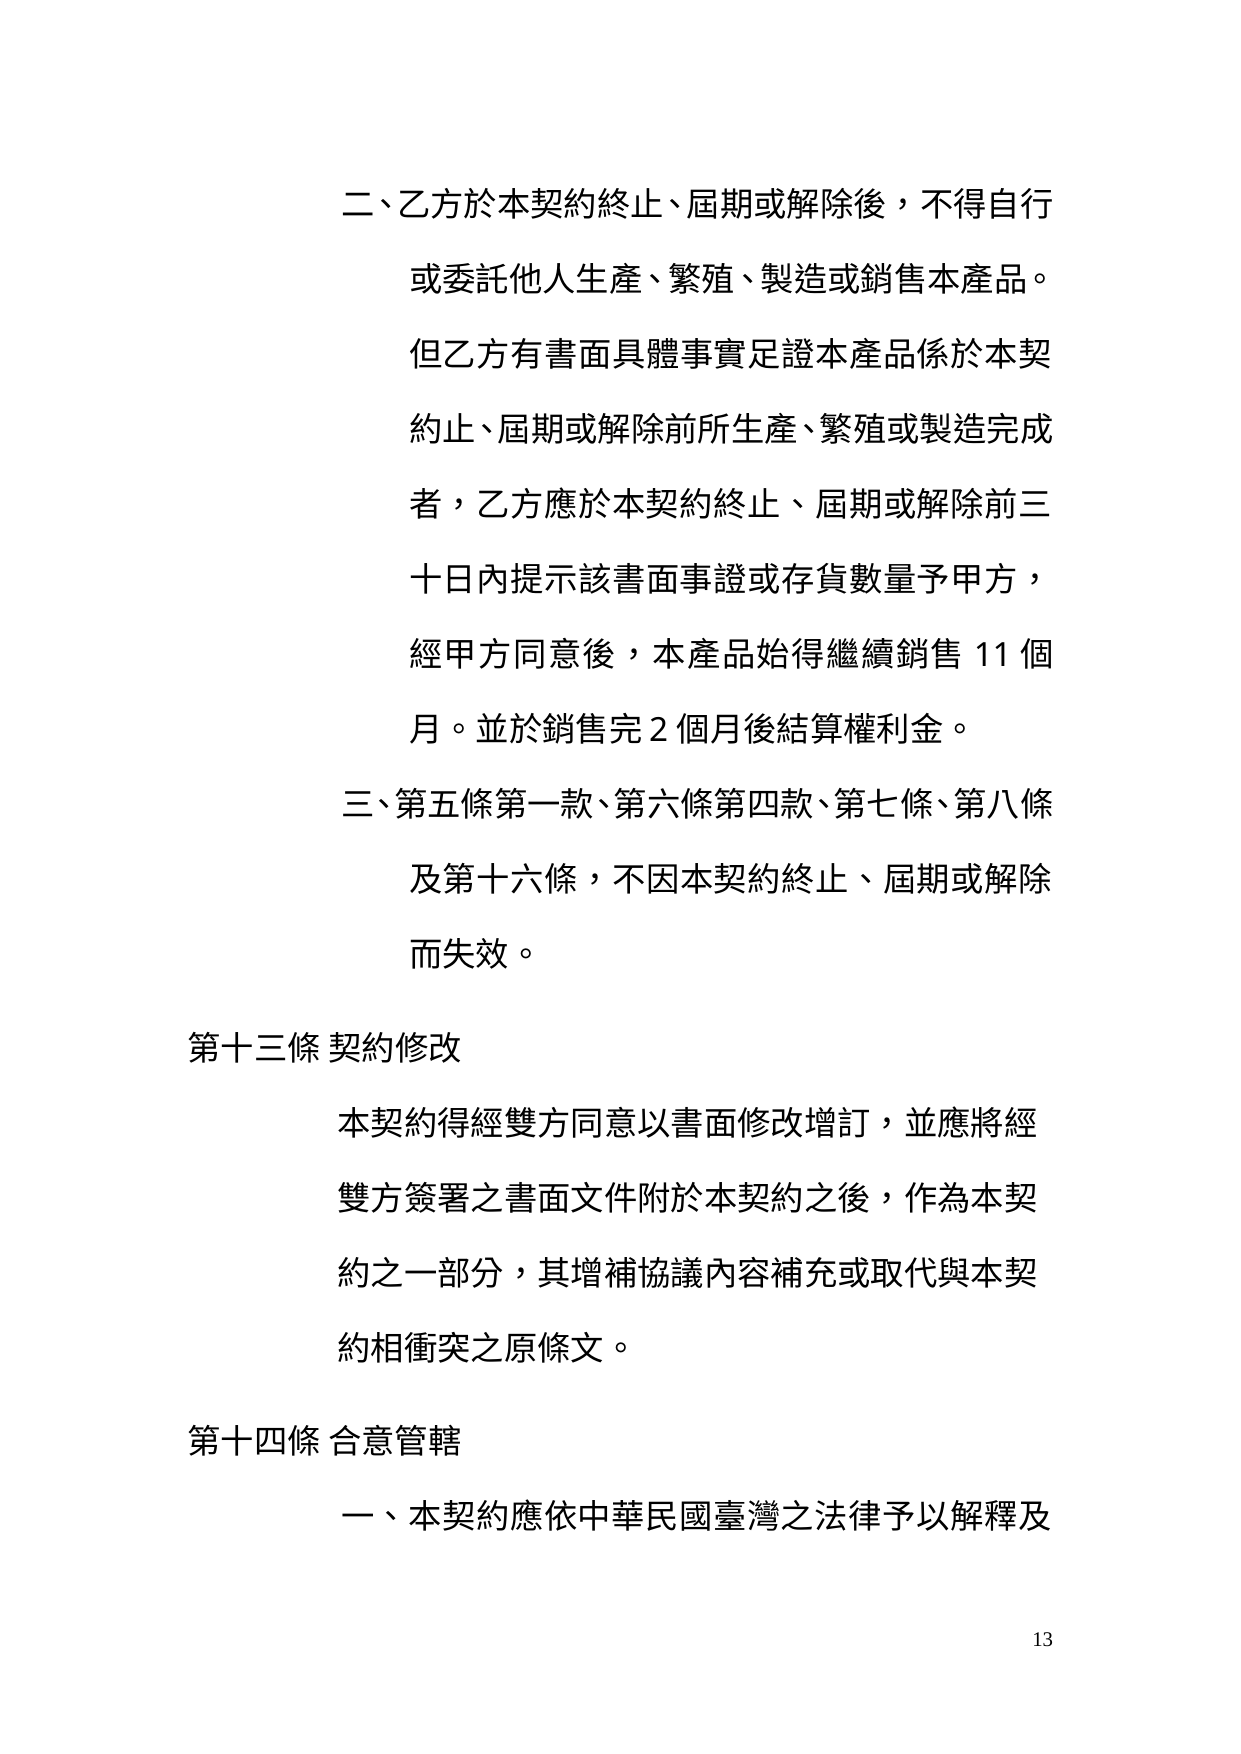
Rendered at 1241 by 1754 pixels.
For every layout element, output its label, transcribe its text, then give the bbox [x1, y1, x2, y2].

subtitle 第十四條 合意管轄 [187, 1402, 1053, 1477]
subtitle 第十三條 契約修改 [187, 1008, 1053, 1083]
text 一、本契約應依中華民國臺灣之法律予以解釋及 [341, 1477, 1053, 1552]
text 三、第五條第一款、第六條第四款、第七條、第八條及第十六條，不因本契約終止、屆期或解除而失效。 [341, 764, 1053, 989]
text 二、乙方於本契約終止、屆期或解除後，不得自行或委託他人生產、繁殖、製造或銷售本產品。但乙方有書面具體事實足證本產品係於本契約止、屆期或解除前所生產、繁殖或製造完成者，乙方應於本契約終止、屆期或解除前三十日內提示該書面事證或存貨數量予甲方，經甲方同意後，本產品始得繼續銷售11個月。並於銷售完2 個月後結算權利金。 [341, 164, 1053, 764]
text 本契約得經雙方同意以書面修改增訂，並應將經雙方簽署之書面文件附於本契約之後，作為本契約之一部分，其增補協議內容補充或取代與本契約相衝突之原條文。 [337, 1083, 1053, 1383]
